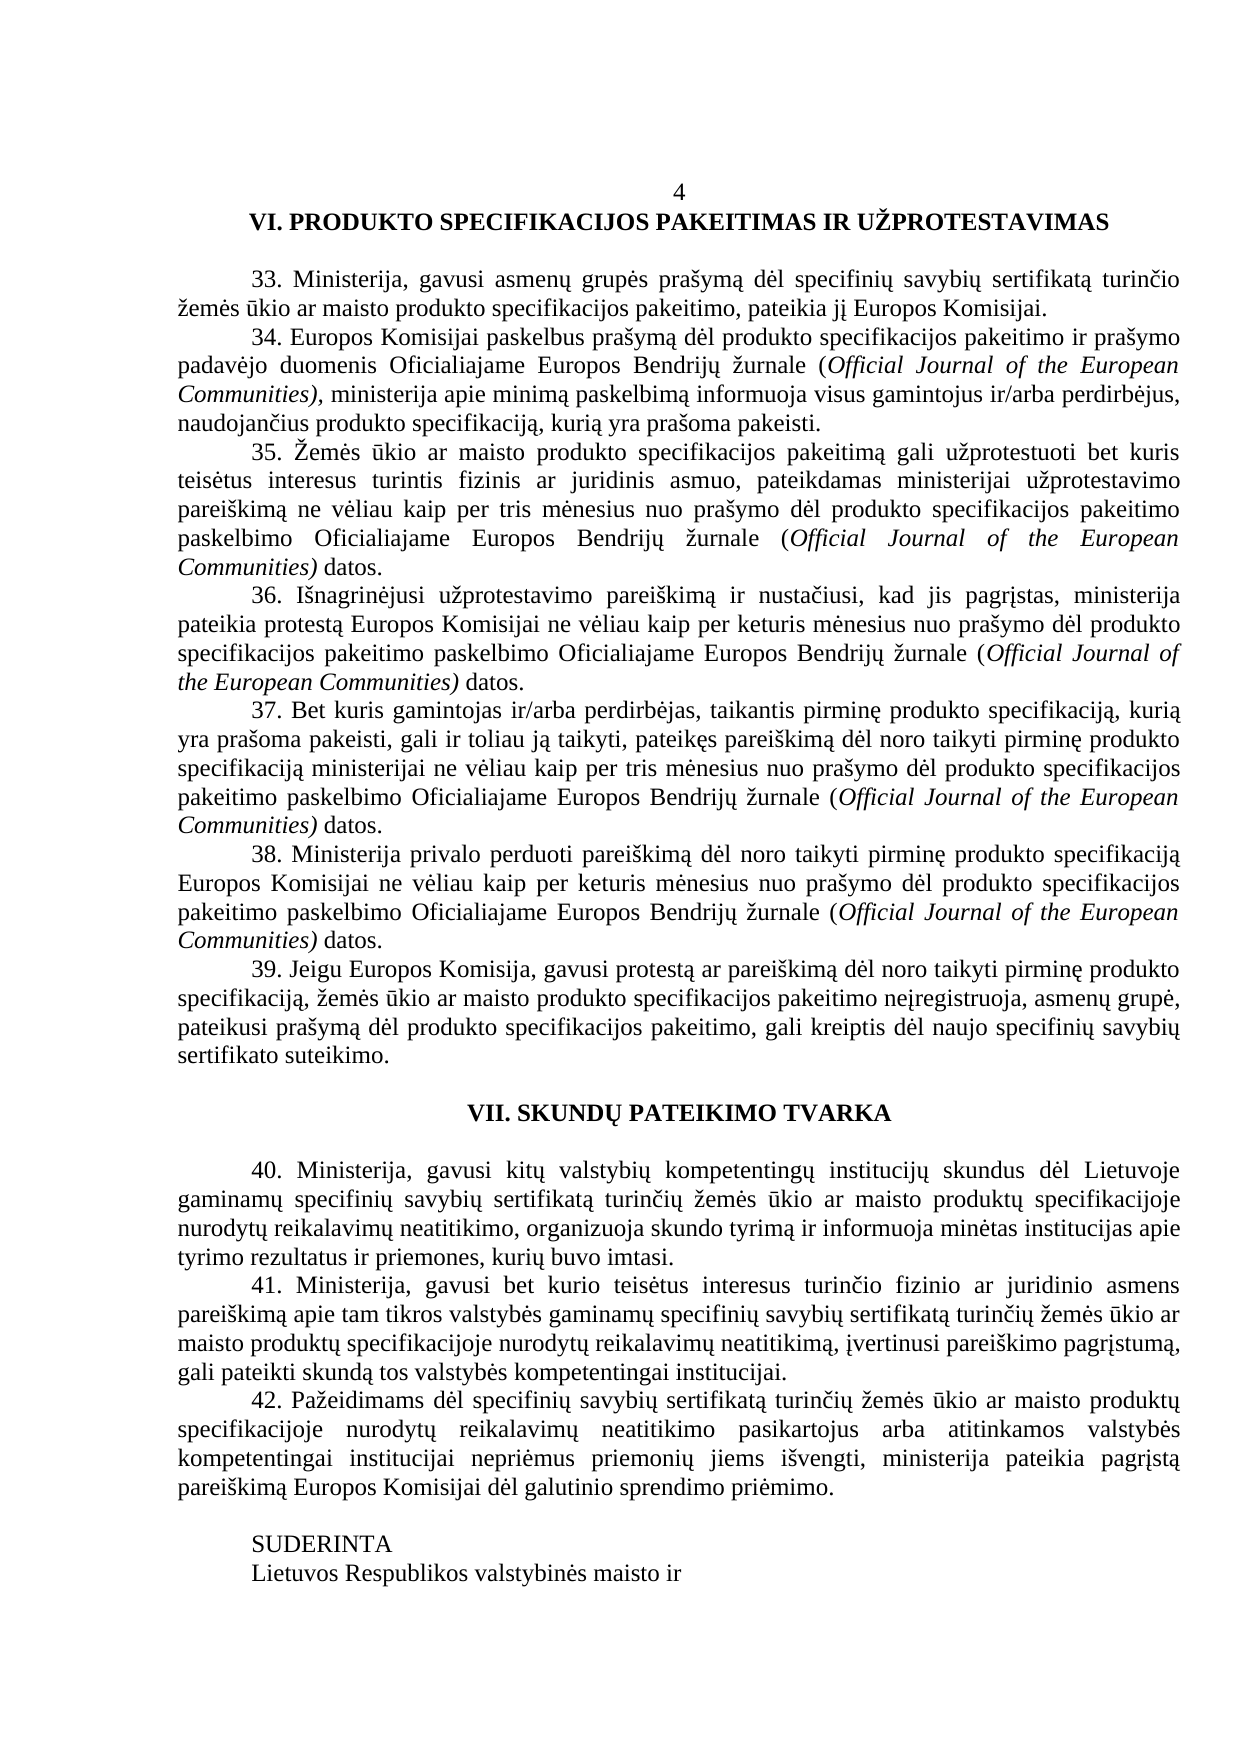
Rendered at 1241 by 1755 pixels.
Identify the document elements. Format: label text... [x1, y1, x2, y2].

text VII. SKUNDŲ PATEIKIMO TVARKA [177, 1098, 1181, 1127]
text 33. Ministerija, gavusi asmenų grupės prašymą dėl specifinių savybių sertifikatą turinčio žemės ūkio ar maisto produkto specifikacijos pakeitimo, pateikia jį Europos Komisijai. [177, 264, 1181, 322]
text 36. Išnagrinėjusi užprotestavimo pareiškimą ir nustačiusi, kad jis pagrįstas, ministerija pateikia protestą Europos Komisijai ne vėliau kaip per keturis mėnesius nuo prašymo dėl produkto specifikacijos pakeitimo paskelbimo Oficialiajame Europos Bendrijų žurnale (Official Journal of the European Communities) datos. [177, 580, 1181, 695]
text VI. PRODUKTO SPECIFIKACIJOS PAKEITIMAS IR UŽPROTESTAVIMAS [177, 207, 1181, 235]
text Lietuvos Respublikos valstybinės maisto ir [177, 1558, 1181, 1587]
text 42. Pažeidimams dėl specifinių savybių sertifikatą turinčių žemės ūkio ar maisto produktų specifikacijoje nurodytų reikalavimų neatitikimo pasikartojus arba atitinkamos valstybės kompetentingai institucijai nepriėmus priemonių jiems išvengti, ministerija pateikia pagrįstą pareiškimą Europos Komisijai dėl galutinio sprendimo priėmimo. [177, 1385, 1181, 1500]
text 39. Jeigu Europos Komisija, gavusi protestą ar pareiškimą dėl noro taikyti pirminę produkto specifikaciją, žemės ūkio ar maisto produkto specifikacijos pakeitimo neįregistruoja, asmenų grupė, pateikusi prašymą dėl produkto specifikacijos pakeitimo, gali kreiptis dėl naujo specifinių savybių sertifikato suteikimo. [177, 954, 1181, 1069]
text 34. Europos Komisijai paskelbus prašymą dėl produkto specifikacijos pakeitimo ir prašymo padavėjo duomenis Oficialiajame Europos Bendrijų žurnale (Official Journal of the European Communities), ministerija apie minimą paskelbimą informuoja visus gamintojus ir/arba perdirbėjus, naudojančius produkto specifikaciją, kurią yra prašoma pakeisti. [177, 322, 1181, 437]
text 40. Ministerija, gavusi kitų valstybių kompetentingų institucijų skundus dėl Lietuvoje gaminamų specifinių savybių sertifikatą turinčių žemės ūkio ar maisto produktų specifikacijoje nurodytų reikalavimų neatitikimo, organizuoja skundo tyrimą ir informuoja minėtas institucijas apie tyrimo rezultatus ir priemones, kurių buvo imtasi. [177, 1155, 1181, 1270]
text SUDERINTA [177, 1529, 1181, 1558]
text 38. Ministerija privalo perduoti pareiškimą dėl noro taikyti pirminę produkto specifikaciją Europos Komisijai ne vėliau kaip per keturis mėnesius nuo prašymo dėl produkto specifikacijos pakeitimo paskelbimo Oficialiajame Europos Bendrijų žurnale (Official Journal of the European Communities) datos. [177, 839, 1181, 954]
text 41. Ministerija, gavusi bet kurio teisėtus interesus turinčio fizinio ar juridinio asmens pareiškimą apie tam tikros valstybės gaminamų specifinių savybių sertifikatą turinčių žemės ūkio ar maisto produktų specifikacijoje nurodytų reikalavimų neatitikimą, įvertinusi pareiškimo pagrįstumą, gali pateikti skundą tos valstybės kompetentingai institucijai. [177, 1270, 1181, 1385]
text 37. Bet kuris gamintojas ir/arba perdirbėjas, taikantis pirminę produkto specifikaciją, kurią yra prašoma pakeisti, gali ir toliau ją taikyti, pateikęs pareiškimą dėl noro taikyti pirminę produkto specifikaciją ministerijai ne vėliau kaip per tris mėnesius nuo prašymo dėl produkto specifikacijos pakeitimo paskelbimo Oficialiajame Europos Bendrijų žurnale (Official Journal of the European Communities) datos. [177, 695, 1181, 839]
text 35. Žemės ūkio ar maisto produkto specifikacijos pakeitimą gali užprotestuoti bet kuris teisėtus interesus turintis fizinis ar juridinis asmuo, pateikdamas ministerijai užprotestavimo pareiškimą ne vėliau kaip per tris mėnesius nuo prašymo dėl produkto specifikacijos pakeitimo paskelbimo Oficialiajame Europos Bendrijų žurnale (Official Journal of the European Communities) datos. [177, 437, 1181, 580]
